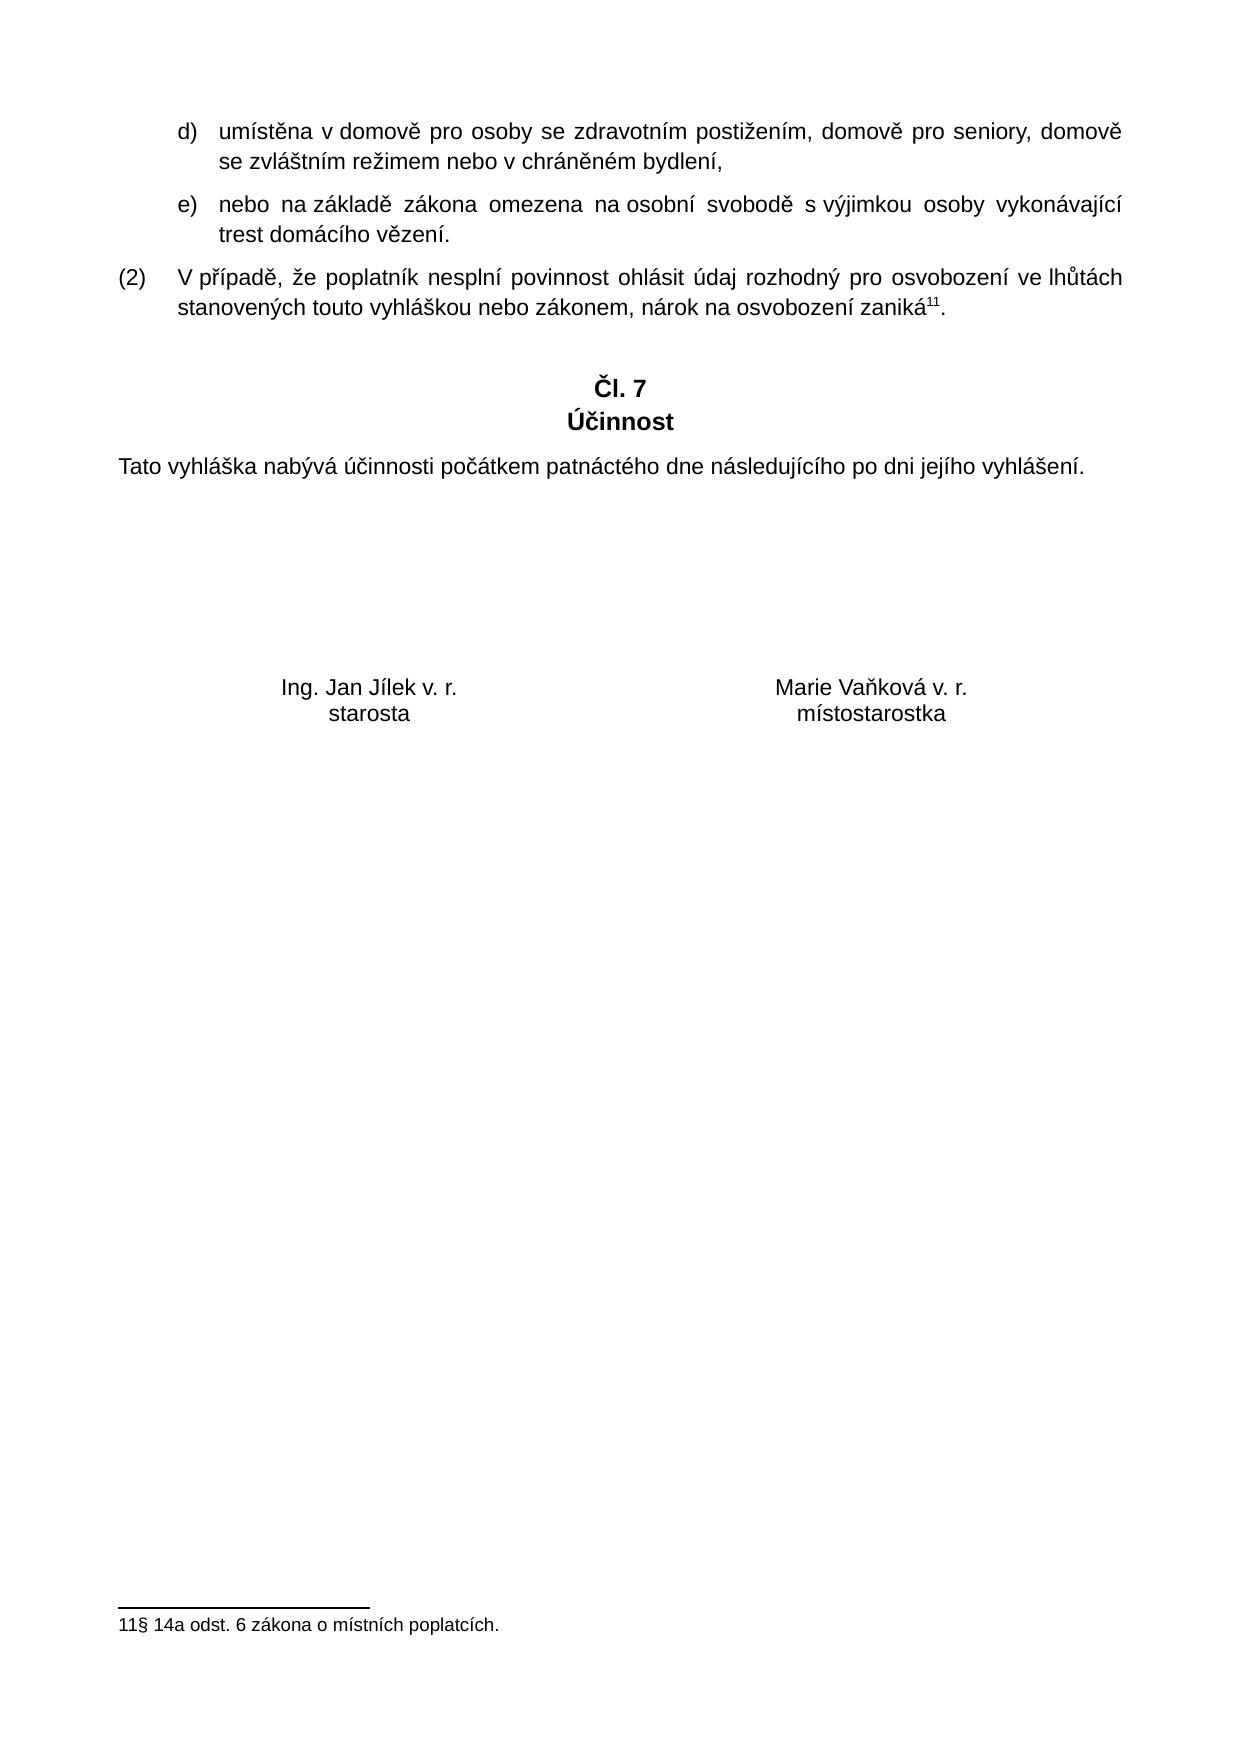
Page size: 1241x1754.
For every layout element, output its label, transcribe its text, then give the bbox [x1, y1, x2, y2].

list § 14a odst. 6 zákona o místních poplatcích. [118, 1614, 1122, 1635]
table_cell [620, 732, 1122, 850]
table_header Marie Vaňková v. r. místostarostka [620, 614, 1122, 732]
text Tato vyhláška nabývá účinnosti počátkem patnáctého dne následujícího po dni jejího vyhlášení. [118, 453, 1122, 479]
list V případě, že poplatník nesplní povinnost ohlásit údaj rozhodný pro osvobození ve lhůtách stanovených touto vyhláškou nebo zákonem, nárok na osvobození zaniká. [118, 264, 1122, 321]
table_header Ing. Jan Jílek v. r. starosta [118, 614, 620, 732]
list nebo na základě zákona omezena na osobní svobodě s výjimkou osoby vykonávající trest domácího vězení. [177, 191, 1122, 248]
table_cell [118, 732, 620, 850]
list umístěna v domově pro osoby se zdravotním postižením, domově pro seniory, domově se zvláštním režimem nebo v chráněném bydlení, [177, 118, 1122, 175]
subtitle Čl. 7 Účinnost [118, 374, 1122, 436]
